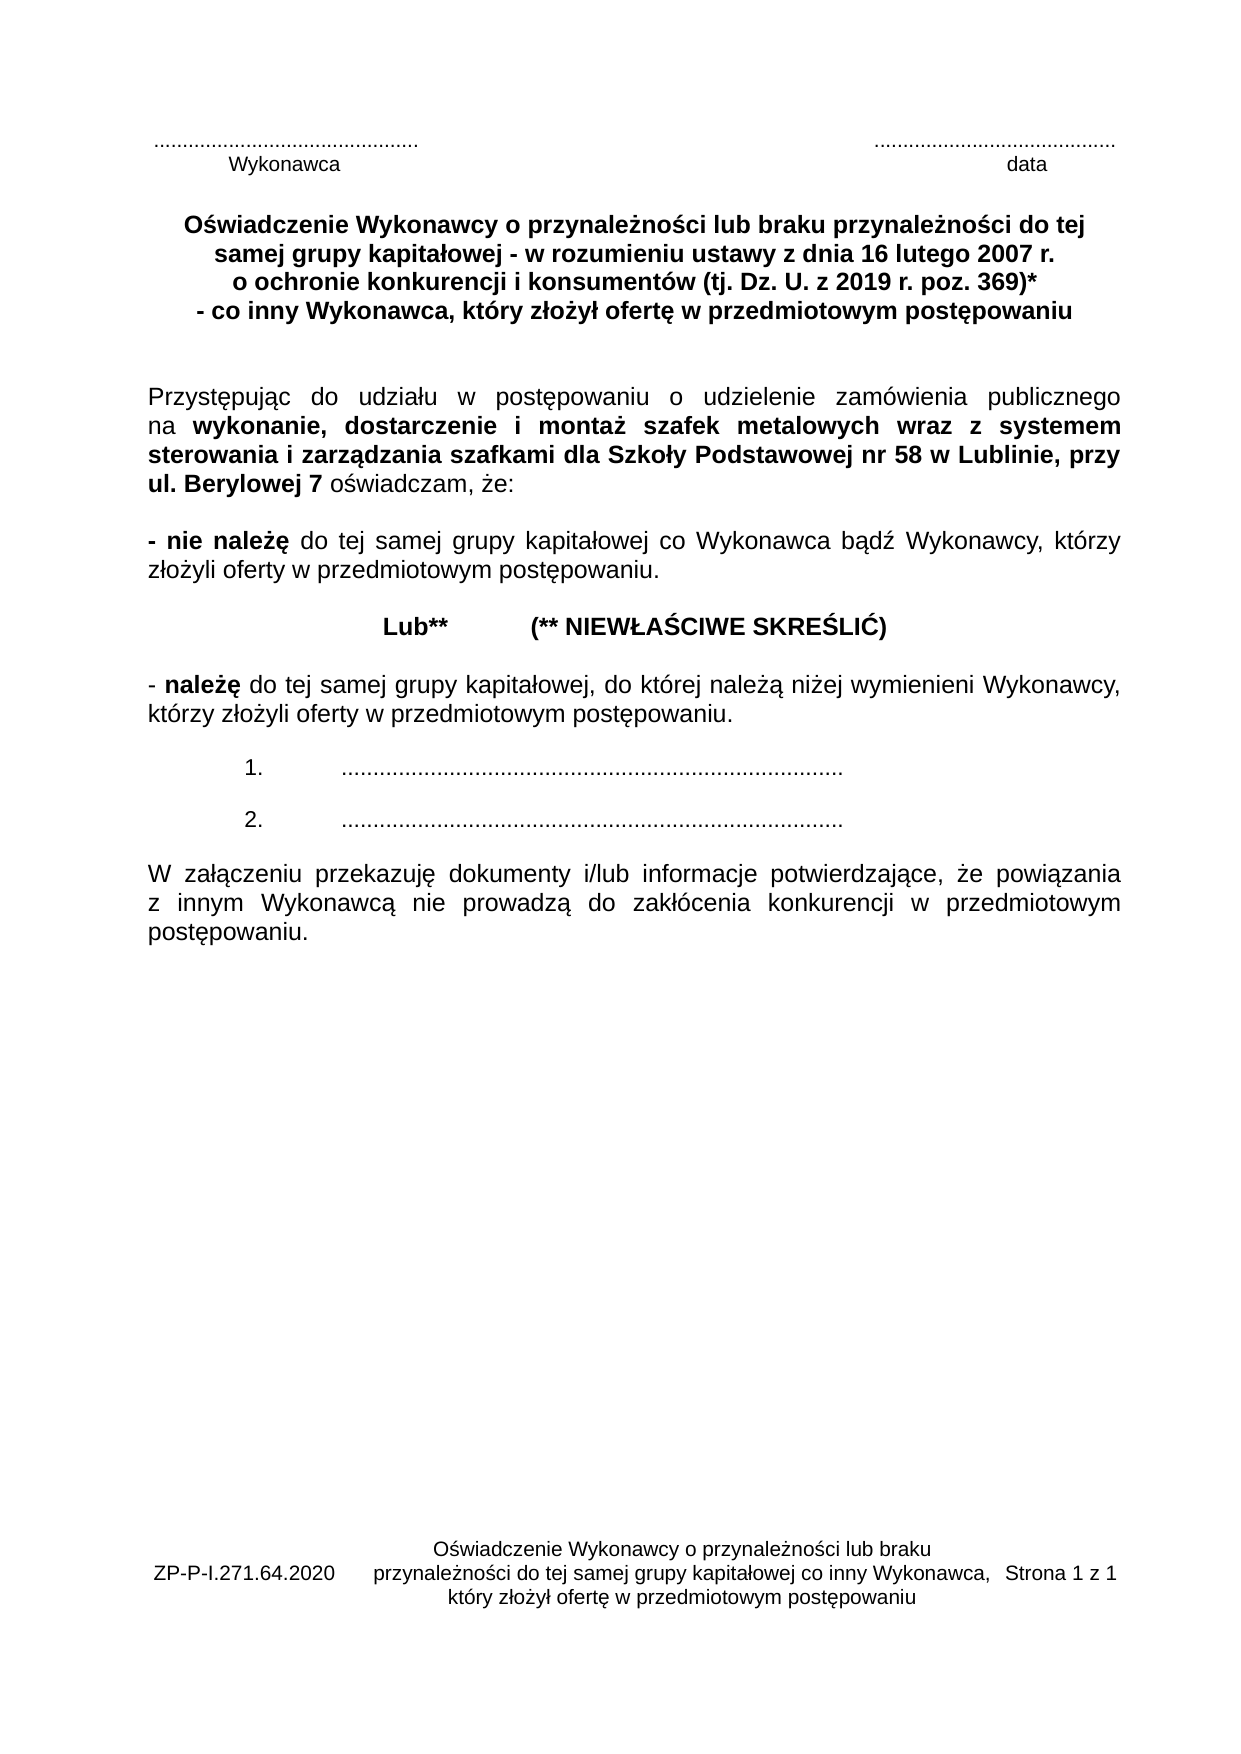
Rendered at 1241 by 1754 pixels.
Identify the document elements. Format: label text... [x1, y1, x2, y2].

text - należę do tej samej grupy kapitałowej, do której należą niżej wymienieni Wykonawcy, którzy złożyli oferty w przedmiotowym postępowaniu. [148, 670, 1122, 727]
text - nie należę do tej samej grupy kapitałowej co Wykonawca bądź Wykonawcy, którzy złożyli oferty w przedmiotowym postępowaniu. [148, 526, 1122, 583]
text W załączeniu przekazuję dokumenty i/lub informacje potwierdzające, że powiązania z innym Wykonawcą nie prowadzą do zakłócenia konkurencji w przedmiotowym postępowaniu. [148, 859, 1122, 945]
list ............................................................................... [244, 754, 1122, 780]
list ............................................................................... [244, 806, 1122, 833]
text - co inny Wykonawca, który złożył ofertę w przedmiotowym postępowaniu [148, 296, 1122, 325]
table_header .............................................. Wykonawca [148, 122, 635, 181]
text Oświadczenie Wykonawcy o przynależności lub braku przynależności do tej samej grupy kapitałowej - w rozumieniu ustawy z dnia 16 lutego 2007 r. o ochronie konkurencji i konsumentów (tj. Dz. U. z 2019 r. poz. 369)* [148, 210, 1122, 296]
table_header .......................................... data [635, 122, 1122, 181]
text Lub** (** NIEWŁAŚCIWE SKREŚLIĆ) [148, 612, 1122, 641]
text Przystępując do udziału w postępowaniu o udzielenie zamówienia publicznego na wykonanie, dostarczenie i montaż szafek metalowych wraz z systemem sterowania i zarządzania szafkami dla Szkoły Podstawowej nr 58 w Lublinie, przy ul. Berylowej 7 oświadczam, że: [148, 382, 1122, 497]
